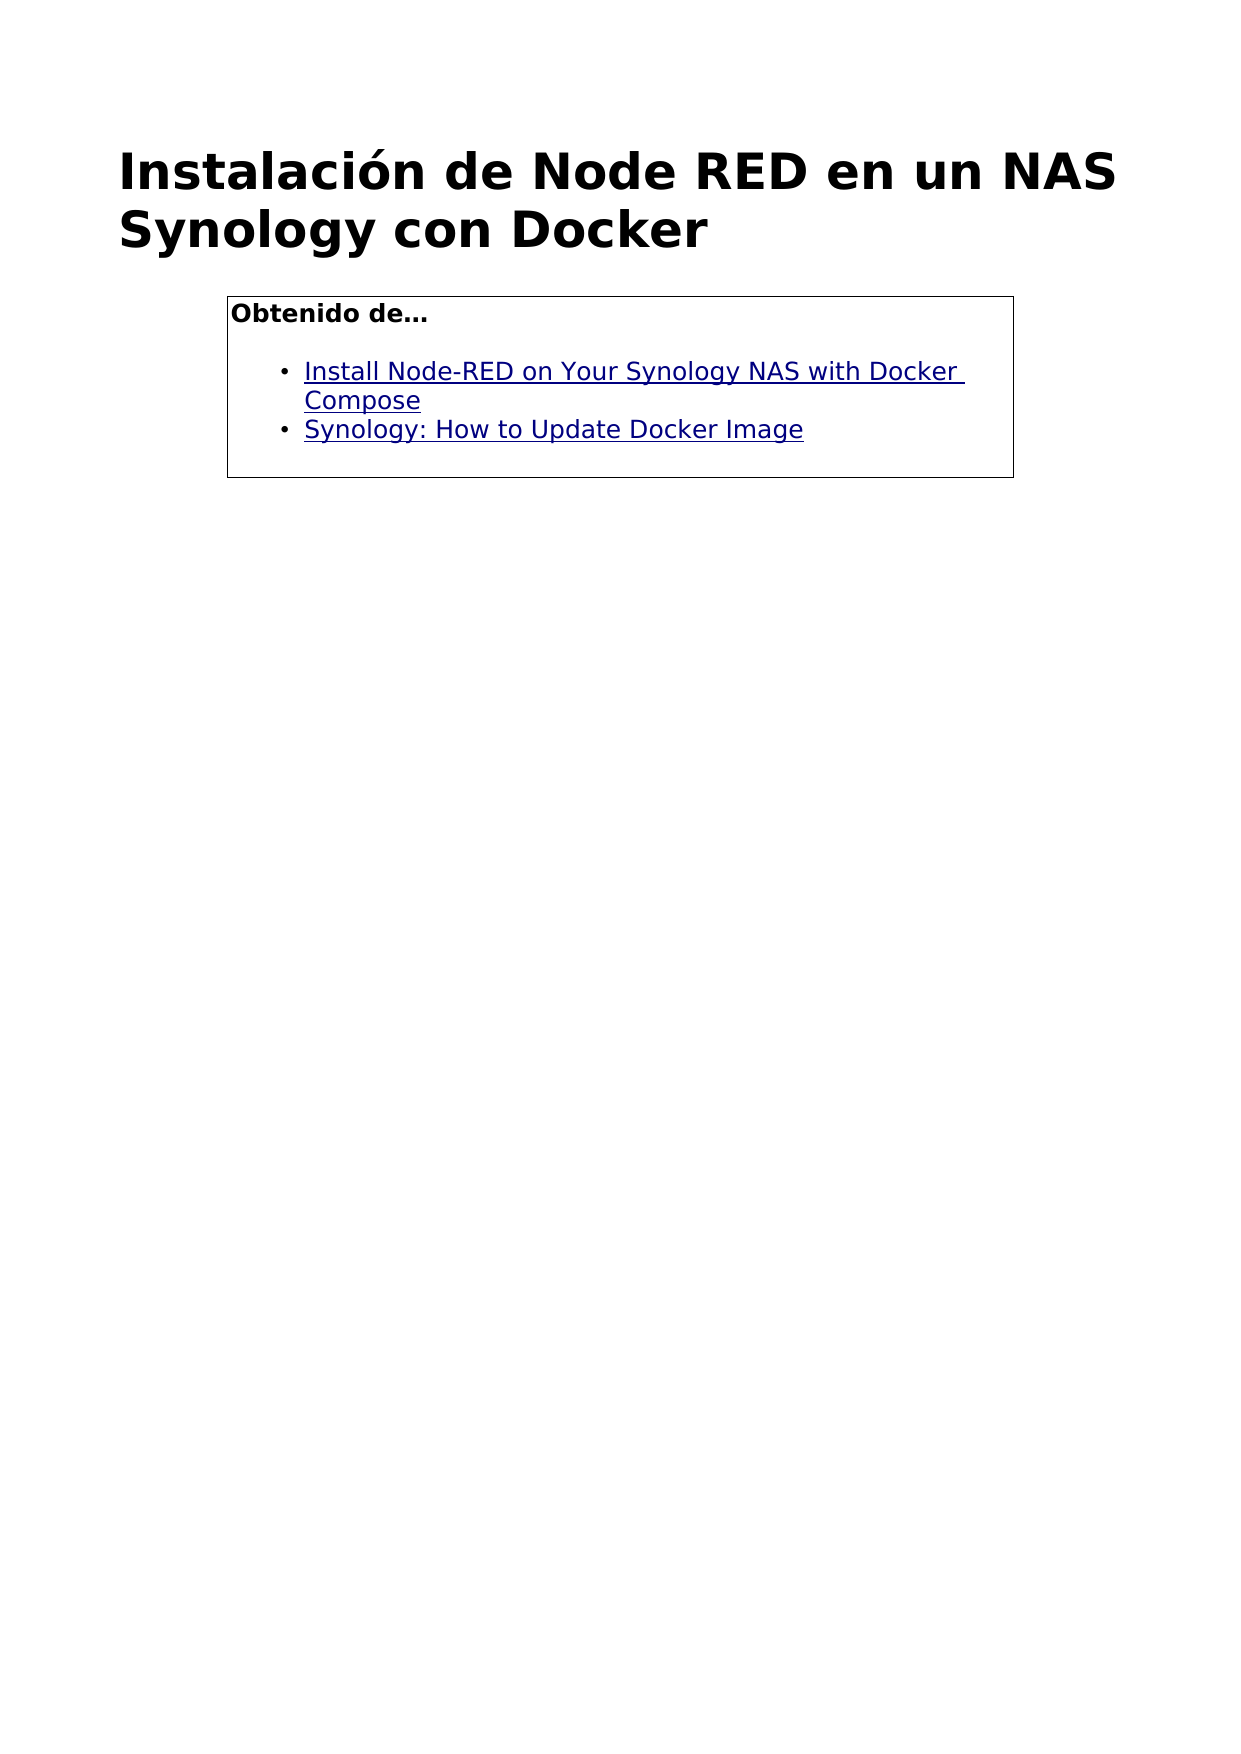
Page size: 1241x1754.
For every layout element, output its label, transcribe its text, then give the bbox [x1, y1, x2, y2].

table_header Obtenido de… Install Node-RED on Your Synology NAS with Docker Compose Synology: How to Update Docker Image [228, 297, 1013, 477]
subtitle Instalación de Node RED en un NAS Synology con Docker [118, 143, 1122, 259]
